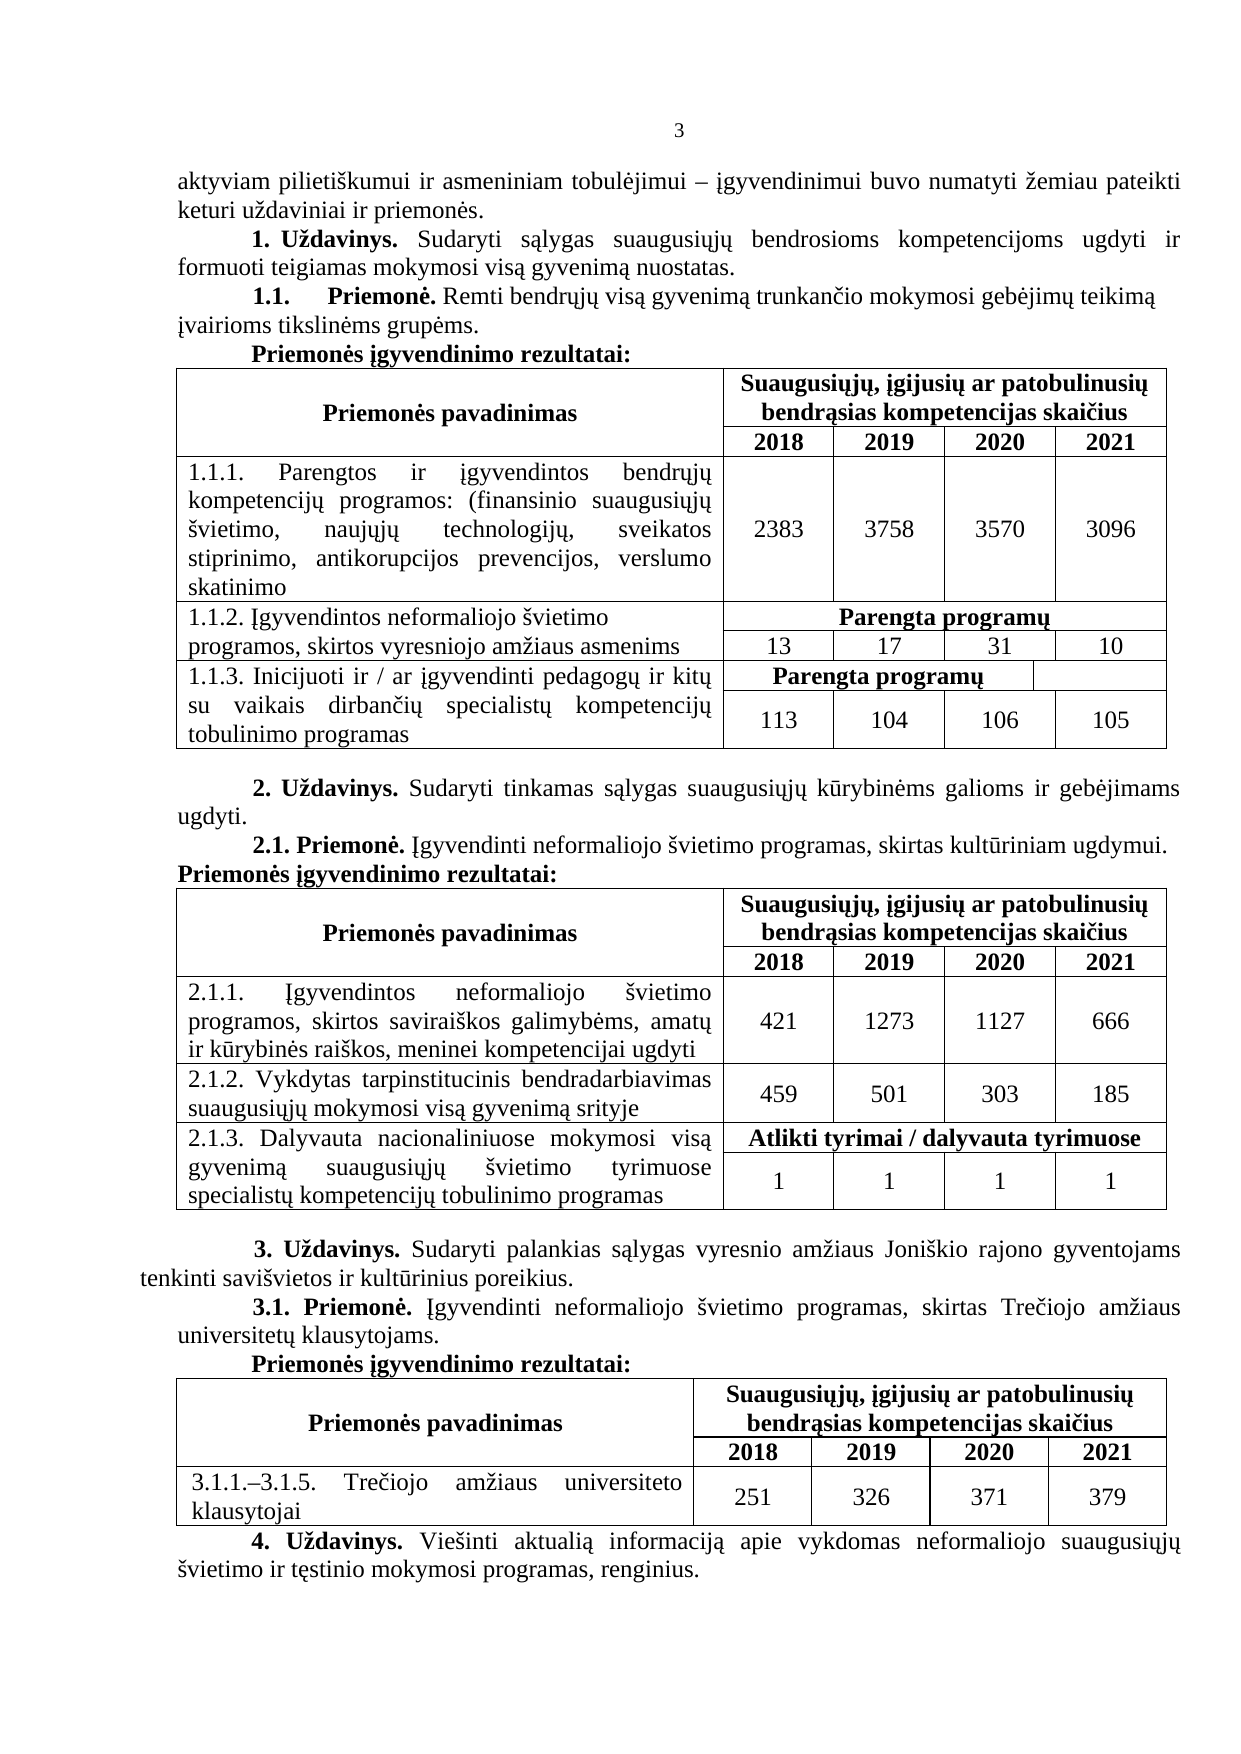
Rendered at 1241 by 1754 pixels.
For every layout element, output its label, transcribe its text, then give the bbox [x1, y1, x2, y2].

text 1. Uždavinys. Sudaryti sąlygas suaugusiųjų bendrosioms kompetencijoms ugdyti ir formuoti teigiamas mokymosi visą gyvenimą nuostatas. [177, 224, 1181, 281]
table_cell 2021 [1056, 947, 1166, 976]
table_cell 2383 [724, 457, 833, 601]
text 2.1. Priemonė. Įgyvendinti neformaliojo švietimo programas, skirtas kultūriniam ugdymui. [177, 830, 1181, 859]
table_cell 379 [1049, 1467, 1166, 1525]
table_cell 2.1.3. Dalyvauta nacionaliniuose mokymosi visą gyvenimą suaugusiųjų švietimo tyrimuose specialistų kompetencijų tobulinimo programas [177, 1123, 723, 1209]
table_cell 31 [945, 631, 1055, 660]
table_cell 13 [724, 631, 833, 660]
table_header Suaugusiųjų, įgijusių ar patobulinusių bendrąsias kompetencijas skaičius [724, 369, 1166, 426]
text Priemonės įgyvendinimo rezultatai: [251, 339, 1181, 367]
table_cell 371 [931, 1467, 1048, 1525]
table_cell 459 [724, 1064, 833, 1122]
table_header Suaugusiųjų, įgijusių ar patobulinusių bendrąsias kompetencijas skaičius [694, 1379, 1166, 1436]
text aktyviam pilietiškumui ir asmeniniam tobulėjimui – įgyvendinimui buvo numatyti žemiau pateikti keturi uždaviniai ir priemonės. [177, 166, 1181, 224]
table_cell 666 [1056, 977, 1166, 1063]
table_header Priemonės pavadinimas [177, 369, 723, 456]
table_cell 2.1.2. Vykdytas tarpinstitucinis bendradarbiavimas suaugusiųjų mokymosi visą gyvenimą srityje [177, 1064, 723, 1122]
table_cell 1273 [834, 977, 944, 1063]
table_cell 2018 [724, 427, 833, 456]
text 4. Uždavinys. Viešinti aktualią informaciją apie vykdomas neformaliojo suaugusiųjų švietimo ir tęstinio mokymosi programas, renginius. [177, 1526, 1181, 1583]
table_cell 3758 [834, 457, 944, 601]
text 2. Uždavinys. Sudaryti tinkamas sąlygas suaugusiųjų kūrybinėms galioms ir gebėjimams ugdyti. [177, 773, 1181, 830]
table_cell 1.1.2. Įgyvendintos neformaliojo švietimo programos, skirtos vyresniojo amžiaus asmenims [177, 602, 723, 660]
table_header Suaugusiųjų, įgijusių ar patobulinusių bendrąsias kompetencijas skaičius [724, 889, 1166, 946]
table_cell 303 [945, 1064, 1055, 1122]
table_cell 421 [724, 977, 833, 1063]
table_cell 2.1.1. Įgyvendintos neformaliojo švietimo programos, skirtos saviraiškos galimybėms, amatų ir kūrybinės raiškos, meninei kompetencijai ugdyti [177, 977, 723, 1063]
table_cell 10 [1056, 631, 1166, 660]
table_cell Parengta programų [724, 661, 1033, 690]
table_cell 2020 [931, 1438, 1048, 1466]
table_cell 2018 [694, 1438, 811, 1466]
table_cell 185 [1056, 1064, 1166, 1122]
table_cell 2019 [812, 1438, 929, 1466]
table_cell 1.1.1. Parengtos ir įgyvendintos bendrųjų kompetencijų programos: (finansinio suaugusiųjų švietimo, naujųjų technologijų, sveikatos stiprinimo, antikorupcijos prevencijos, verslumo skatinimo [177, 457, 723, 601]
table_cell [1034, 661, 1166, 690]
table_cell 2019 [834, 947, 944, 976]
table_cell 251 [694, 1467, 811, 1525]
table_cell 501 [834, 1064, 944, 1122]
table_cell 106 [945, 691, 1055, 747]
table_cell 113 [724, 691, 833, 747]
table_cell 2018 [724, 947, 833, 976]
table_cell 2019 [834, 427, 944, 456]
table_header Priemonės pavadinimas [177, 889, 723, 976]
table_cell 105 [1056, 691, 1166, 747]
table_cell 17 [834, 631, 944, 660]
table_cell Atlikti tyrimai / dalyvauta tyrimuose [724, 1123, 1166, 1152]
table_header Priemonės pavadinimas [177, 1379, 693, 1466]
text 3. Uždavinys. Sudaryti palankias sąlygas vyresnio amžiaus Joniškio rajono gyventojams tenkinti savišvietos ir kultūrinius poreikius. [140, 1234, 1181, 1292]
text Priemonės įgyvendinimo rezultatai: [177, 1349, 1181, 1378]
table_cell 2020 [945, 427, 1055, 456]
table_cell 2020 [945, 947, 1055, 976]
table_cell 1127 [945, 977, 1055, 1063]
table_cell 1 [945, 1153, 1055, 1209]
text 1.1. Priemonė. Remti bendrųjų visą gyvenimą trunkančio mokymosi gebėjimų teikimą įvairioms tikslinėms grupėms. [177, 281, 1181, 339]
table_cell 104 [834, 691, 944, 747]
text 3.1. Priemonė. Įgyvendinti neformaliojo švietimo programas, skirtas Trečiojo amžiaus universitetų klausytojams. [177, 1292, 1181, 1349]
table_cell 3.1.1.–3.1.5. Trečiojo amžiaus universiteto klausytojai [177, 1467, 693, 1525]
table_cell 2021 [1056, 427, 1166, 456]
table_cell 326 [812, 1467, 929, 1525]
table_cell 3570 [945, 457, 1055, 601]
table_cell 1.1.3. Inicijuoti ir / ar įgyvendinti pedagogų ir kitų su vaikais dirbančių specialistų kompetencijų tobulinimo programas [177, 661, 723, 747]
table_cell 3096 [1056, 457, 1166, 601]
table_cell 1 [1056, 1153, 1166, 1209]
table_cell 1 [834, 1153, 944, 1209]
table_cell 1 [724, 1153, 833, 1209]
text Priemonės įgyvendinimo rezultatai: [177, 859, 1181, 888]
table_cell Parengta programų [724, 602, 1166, 630]
table_cell 2021 [1049, 1438, 1166, 1466]
